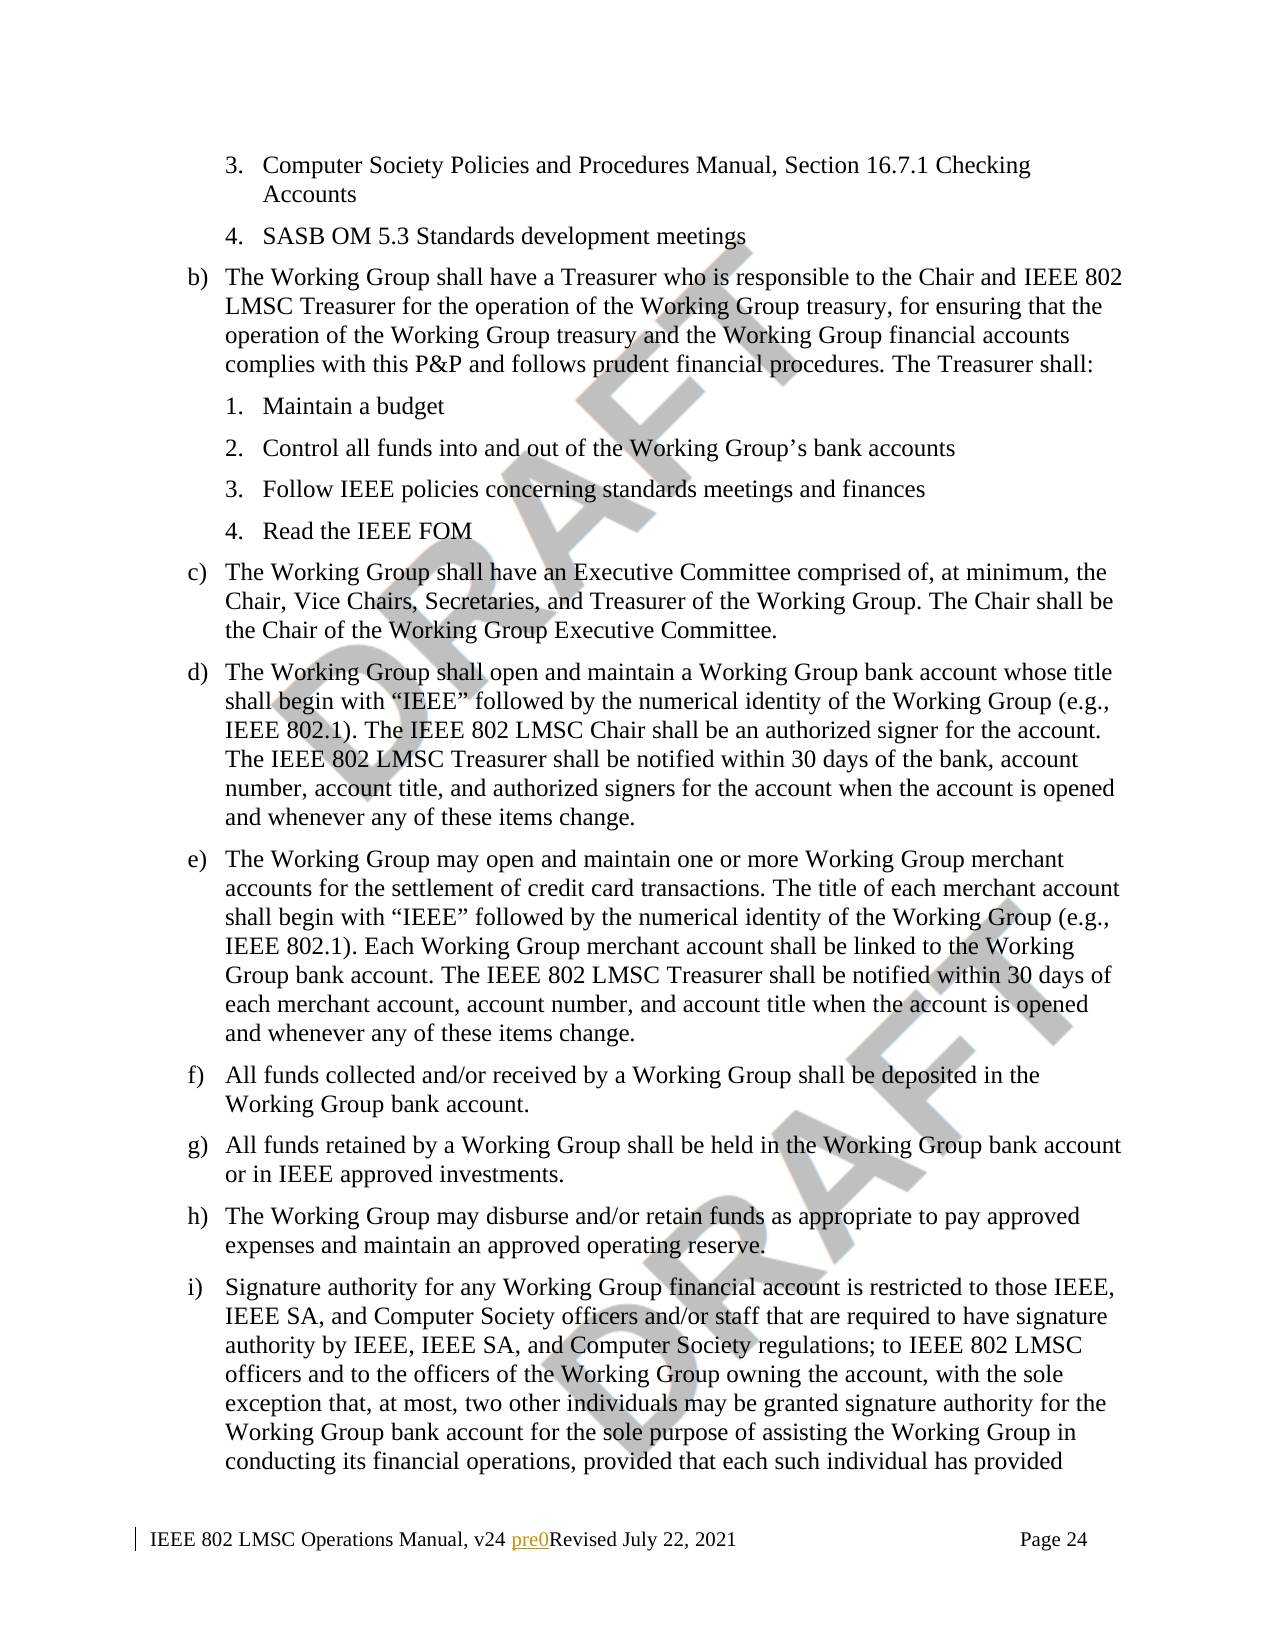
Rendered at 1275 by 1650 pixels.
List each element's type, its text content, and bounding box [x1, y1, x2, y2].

list The Working Group may open and maintain one or more Working Group merchant accounts for the settlement of credit card transactions. The title of each merchant account shall begin with “IEEE” followed by the numerical identity of the Working Group (e.g., IEEE 802.1). Each Working Group merchant account shall be linked to the Working Group bank account. The IEEE 802 LMSC Treasurer shall be notified within 30 days of each merchant account, account number, and account title when the account is opened and whenever any of these items change. [187, 844, 1125, 1047]
list Read the IEEE FOM [225, 516, 1125, 545]
list Follow IEEE policies concerning standards meetings and finances [225, 474, 1125, 503]
list Signature authority for any Working Group financial account is restricted to those IEEE, IEEE SA, and Computer Society officers and/or staff that are required to have signature authority by IEEE, IEEE SA, and Computer Society regulations; to IEEE 802 LMSC officers and to the officers of the Working Group owning the account, with the sole exception that, at most, two other individuals may be granted signature authority for the Working Group bank account for the sole purpose of assisting the Working Group in conducting its financial operations, provided that each such individual has provided [187, 1272, 1125, 1475]
list All funds collected and/or received by a Working Group shall be deposited in the Working Group bank account. [187, 1060, 1125, 1118]
list The Working Group shall open and maintain a Working Group bank account whose title shall begin with “IEEE” followed by the numerical identity of the Working Group (e.g., IEEE 802.1). The IEEE 802 LMSC Chair shall be an authorized signer for the account. The IEEE 802 LMSC Treasurer shall be notified within 30 days of the bank, account number, account title, and authorized signers for the account when the account is opened and whenever any of these items change. [187, 657, 1125, 831]
list The Working Group may disburse and/or retain funds as appropriate to pay approved expenses and maintain an approved operating reserve. [187, 1201, 1125, 1259]
list Control all funds into and out of the Working Group’s bank accounts [225, 432, 1125, 462]
list All funds retained by a Working Group shall be held in the Working Group bank account or in IEEE approved investments. [187, 1130, 1125, 1188]
list Computer Society Policies and Procedures Manual, Section 16.7.1 Checking Accounts [225, 150, 1125, 208]
list The Working Group shall have a Treasurer who is responsible to the Chair and IEEE 802 LMSC Treasurer for the operation of the Working Group treasury, for ensuring that the operation of the Working Group treasury and the Working Group financial accounts complies with this P&P and follows prudent financial procedures. The Treasurer shall: [187, 262, 1125, 378]
picture [0, 0, 1275, 1650]
list The Working Group shall have an Executive Committee comprised of, at minimum, the Chair, Vice Chairs, Secretaries, and Treasurer of the Working Group. The Chair shall be the Chair of the Working Group Executive Committee. [187, 557, 1125, 644]
list Maintain a budget [225, 391, 1125, 420]
list SASB OM 5.3 Standards development meetings [225, 221, 1125, 250]
